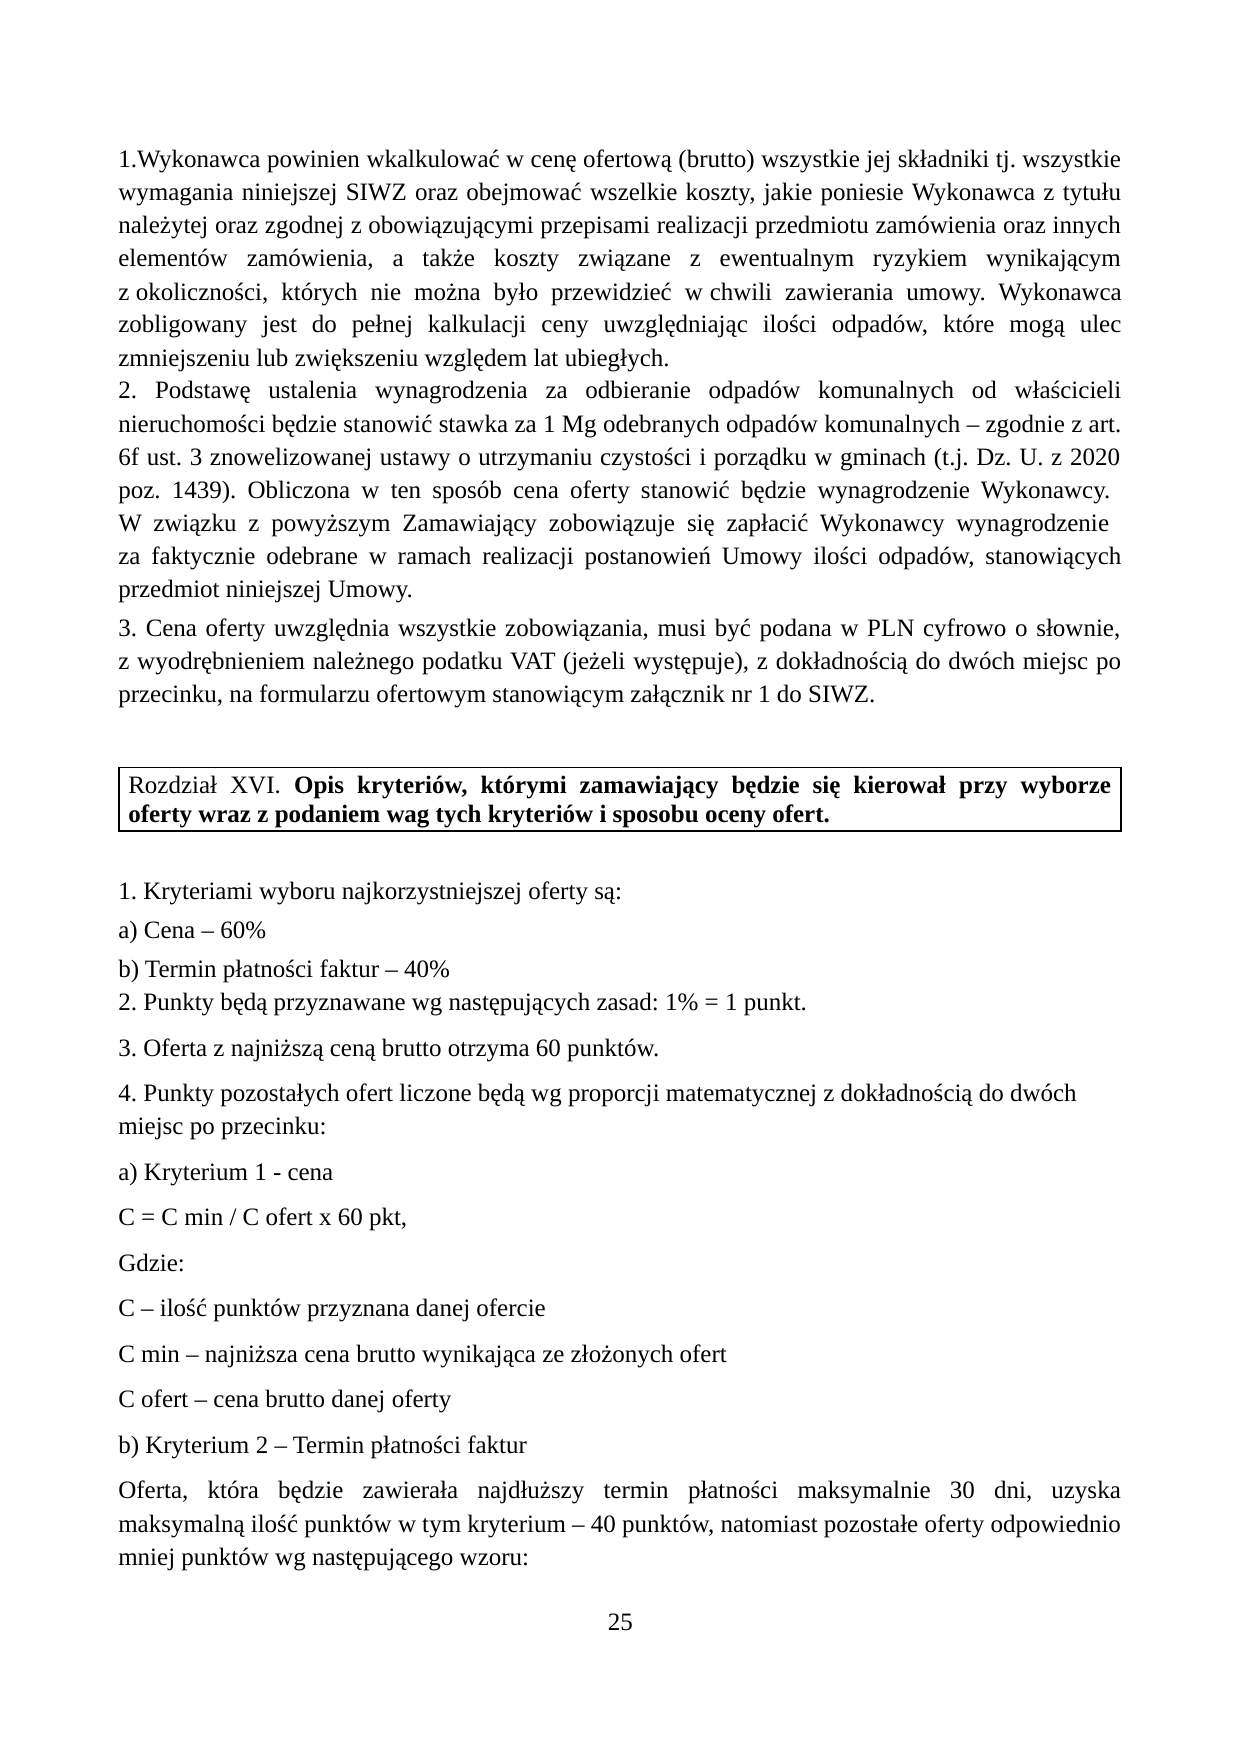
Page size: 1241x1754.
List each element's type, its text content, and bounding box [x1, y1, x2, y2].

text 1. Kryteriami wyboru najkorzystniejszej oferty są: [118, 876, 1122, 905]
list 1.Wykonawca powinien wkalkulować w cenę ofertową (brutto) wszystkie jej składniki tj. wszystkie wymagania niniejszej SIWZ oraz obejmować wszelkie koszty, jakie poniesie Wykonawca z tytułu należytej oraz zgodnej z obowiązującymi przepisami realizacji przedmiotu zamówienia oraz innych elementów zamówienia, a także koszty związane z ewentualnym ryzykiem wynikającym z okoliczności, których nie można było przewidzieć w chwili zawierania umowy. Wykonawca zobligowany jest do pełnej kalkulacji ceny uwzględniając ilości odpadów, które mogą ulec zmniejszeniu lub zwiększeniu względem lat ubiegłych. 2. Podstawę ustalenia wynagrodzenia za odbieranie odpadów komunalnych od właścicieli nieruchomości będzie stanowić stawka za 1 Mg odebranych odpadów komunalnych – zgodnie z art. 6f ust. 3 znowelizowanej ustawy o utrzymaniu czystości i porządku w gminach (t.j. Dz. U. z 2020 poz. 1439). Obliczona w ten sposób cena oferty stanowić będzie wynagrodzenie Wykonawcy. W związku z powyższym Zamawiający zobowiązuje się zapłacić Wykonawcy wynagrodzenie za faktycznie odebrane w ramach realizacji postanowień Umowy ilości odpadów, stanowiących przedmiot niniejszej Umowy. [112, 144, 1122, 602]
text a) Cena – 60% [118, 915, 1122, 944]
text C ofert – cena brutto danej oferty [118, 1384, 1122, 1413]
text C min – najniższa cena brutto wynikająca ze złożonych ofert [118, 1339, 1122, 1368]
text 3. Oferta z najniższą ceną brutto otrzyma 60 punktów. [118, 1033, 1122, 1062]
text C – ilość punktów przyznana danej ofercie [118, 1293, 1122, 1322]
text a) Kryterium 1 - cena [118, 1157, 1122, 1186]
text Oferta, która będzie zawierała najdłuższy termin płatności maksymalnie 30 dni, uzyska maksymalną ilość punktów w tym kryterium – 40 punktów, natomiast pozostałe oferty odpowiednio mniej punktów wg następującego wzoru: [118, 1476, 1122, 1570]
text 4. Punkty pozostałych ofert liczone będą wg proporcji matematycznej z dokładnością do dwóch miejsc po przecinku: [118, 1078, 1122, 1140]
text C = C min / C ofert x 60 pkt, [118, 1202, 1122, 1231]
text Rozdział XVI. Opis kryteriów, którymi zamawiający będzie się kierował przy wyborze oferty wraz z podaniem wag tych kryteriów i sposobu oceny ofert. [120, 768, 1120, 830]
text b) Kryterium 2 – Termin płatności faktur [118, 1430, 1122, 1459]
text b) Termin płatności faktur – 40% [118, 954, 1122, 983]
text Gdzie: [118, 1248, 1122, 1277]
text 2. Punkty będą przyznawane wg następujących zasad: 1% = 1 punkt. [118, 987, 1122, 1016]
text 3. Cena oferty uwzględnia wszystkie zobowiązania, musi być podana w PLN cyfrowo o słownie, z wyodrębnieniem należnego podatku VAT (jeżeli występuje), z dokładnością do dwóch miejsc po przecinku, na formularzu ofertowym stanowiącym załącznik nr 1 do SIWZ. [118, 613, 1122, 707]
